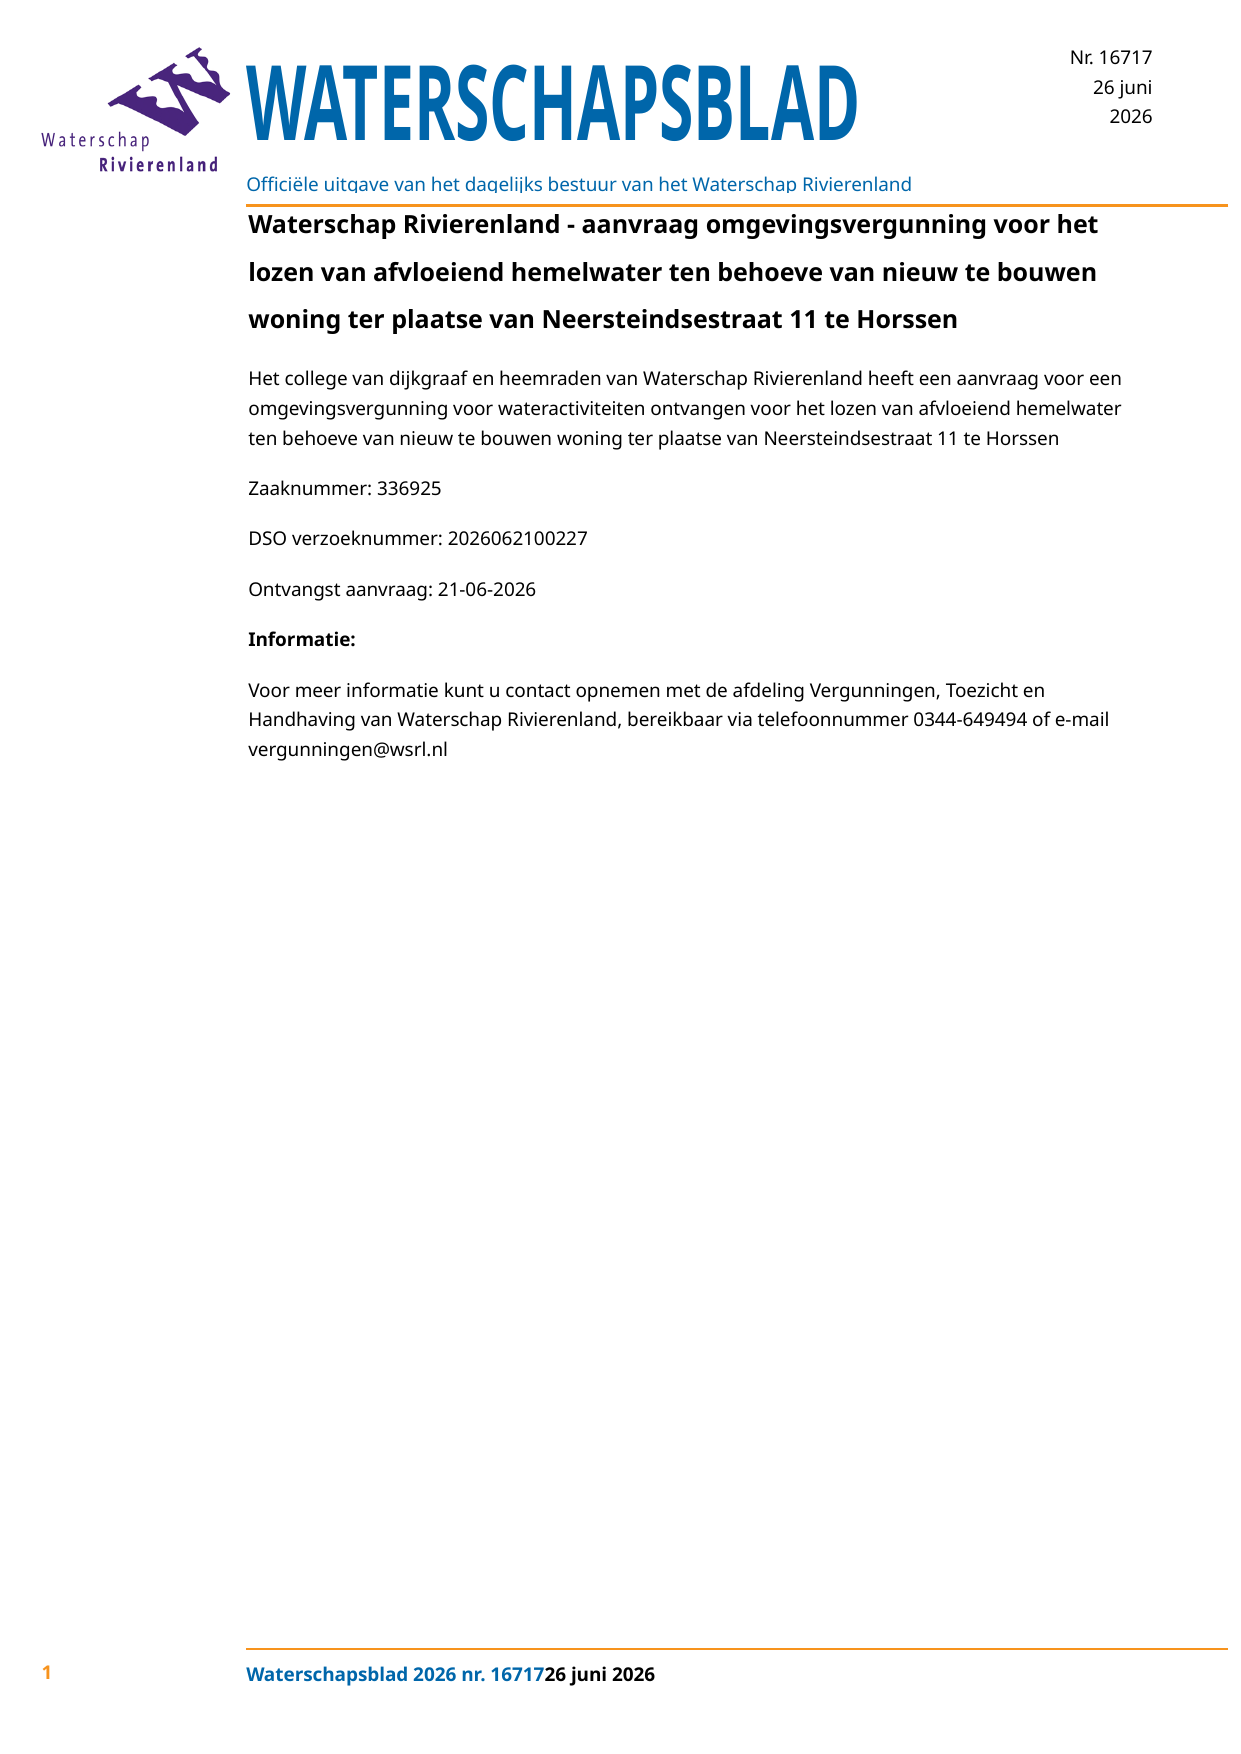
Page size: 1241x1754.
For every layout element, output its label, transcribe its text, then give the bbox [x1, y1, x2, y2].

text Informatie: [248, 626, 1152, 652]
text Zaaknummer: 336925 [248, 475, 1152, 501]
text Ontvangst aanvraag: 21-06-2026 [248, 576, 1152, 602]
picture [41, 47, 231, 172]
text DSO verzoeknummer: 2026062100227 [248, 526, 1152, 551]
text Voor meer informatie kunt u contact opnemen met de afdeling Vergunningen, Toezicht en Handhaving van Waterschap Rivierenland, bereikbaar via telefoonnummer 0344-649494 of e-mail vergunningen@wsrl.nl [248, 677, 1152, 762]
text Het college van dijkgraaf en heemraden van Waterschap Rivierenland heeft een aanvraag voor een omgevingsvergunning voor wateractiviteiten ontvangen voor het lozen van afvloeiend hemelwater ten behoeve van nieuw te bouwen woning ter plaatse van Neersteindsestraat 11 te Horssen [248, 366, 1152, 450]
text Waterschap Rivierenland - aanvraag omgevingsvergunning voor het lozen van afvloeiend hemelwater ten behoeve van nieuw te bouwen woning ter plaatse van Neersteindsestraat 11 te Horssen [248, 207, 1152, 336]
